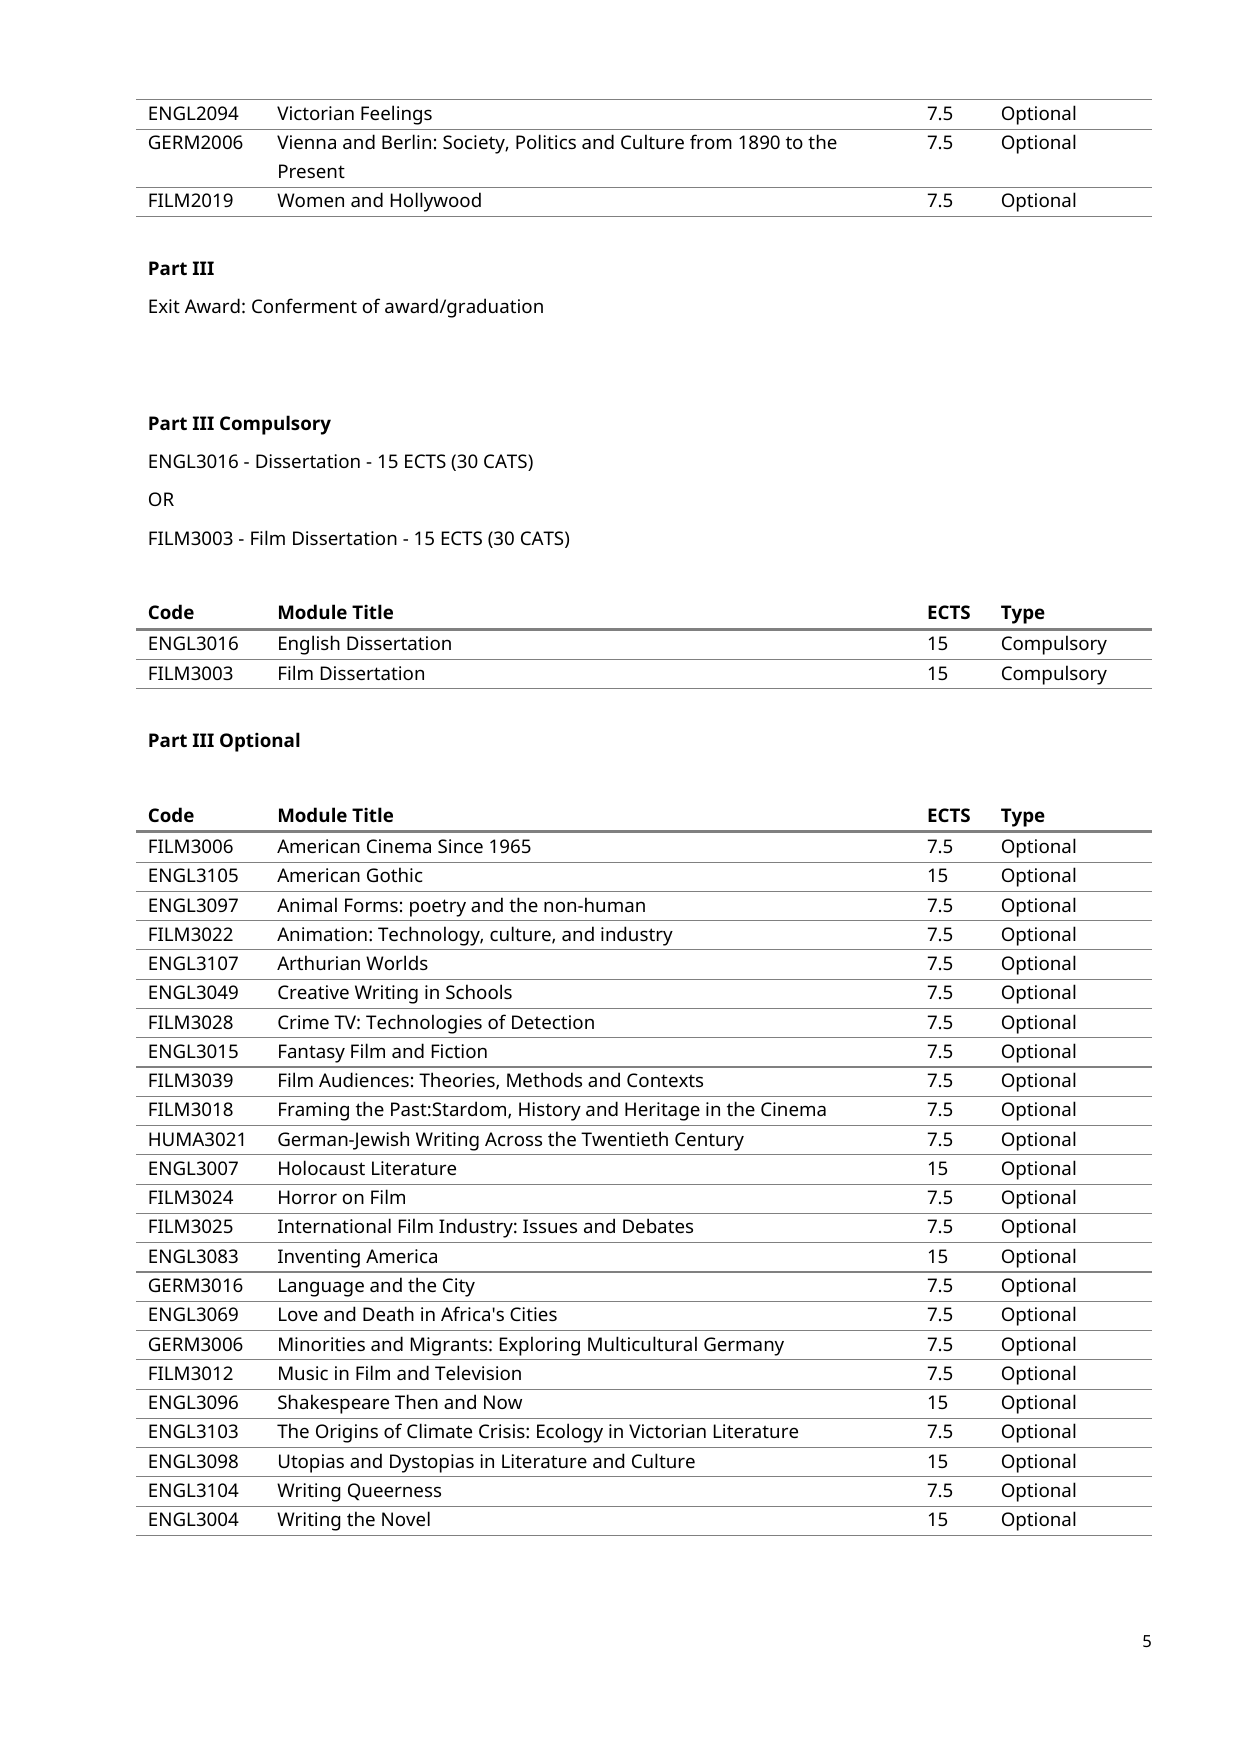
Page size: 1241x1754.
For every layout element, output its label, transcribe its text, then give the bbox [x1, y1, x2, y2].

table_cell 7.5 [916, 921, 989, 949]
table_cell Optional [989, 1273, 1152, 1301]
table_cell The Origins of Climate Crisis: Ecology in Victorian Literature [266, 1419, 916, 1447]
table_cell Optional [989, 1126, 1152, 1154]
table_cell Optional [989, 950, 1152, 979]
table_cell Crime TV: Technologies of Detection [266, 1009, 916, 1037]
table_cell American Gothic [266, 863, 916, 891]
table_cell Optional [989, 100, 1152, 128]
table_cell Animal Forms: poetry and the non-human [266, 892, 916, 920]
table_cell 15 [916, 1243, 989, 1271]
table_cell 7.5 [916, 1009, 989, 1037]
table_cell Compulsory [989, 631, 1152, 659]
table_cell Arthurian Worlds [266, 950, 916, 979]
table_cell HUMA3021 [136, 1126, 266, 1154]
table_cell Optional [989, 863, 1152, 891]
table_cell 15 [916, 660, 989, 688]
table_cell Code [136, 802, 266, 830]
table_cell Optional [989, 1185, 1152, 1213]
table_cell Part III Exit Award: Conferment of award/graduation [136, 217, 1152, 372]
table_cell Film Dissertation [266, 660, 916, 688]
table_cell 7.5 [916, 1477, 989, 1506]
table_cell 15 [916, 1390, 989, 1418]
table_cell GERM3016 [136, 1273, 266, 1301]
table_cell Shakespeare Then and Now [266, 1390, 916, 1418]
table_cell 15 [916, 1507, 989, 1535]
table_cell ENGL3004 [136, 1507, 266, 1535]
table_cell Optional [989, 833, 1152, 862]
table_cell Animation: Technology, culture, and industry [266, 921, 916, 949]
table_cell FILM3028 [136, 1009, 266, 1037]
table_cell International Film Industry: Issues and Debates [266, 1214, 916, 1242]
table_cell Optional [989, 130, 1152, 187]
table_cell FILM2019 [136, 188, 266, 216]
table_cell Optional [989, 1097, 1152, 1125]
table_cell ENGL3103 [136, 1419, 266, 1447]
table_cell 7.5 [916, 1331, 989, 1359]
table_cell ENGL3069 [136, 1302, 266, 1330]
table_cell Music in Film and Television [266, 1360, 916, 1388]
table_cell 7.5 [916, 980, 989, 1008]
table_cell 7.5 [916, 892, 989, 920]
table_cell 7.5 [916, 1360, 989, 1388]
table_cell 7.5 [916, 833, 989, 862]
table_cell Optional [989, 1507, 1152, 1535]
table_cell 7.5 [916, 1185, 989, 1213]
table_cell ENGL3096 [136, 1390, 266, 1418]
table_cell FILM3024 [136, 1185, 266, 1213]
table_cell ECTS [916, 599, 989, 628]
table_cell 7.5 [916, 130, 989, 187]
table_cell Optional [989, 1009, 1152, 1037]
table_cell 7.5 [916, 1214, 989, 1242]
table_cell Women and Hollywood [266, 188, 916, 216]
table_cell Part III Optional [136, 689, 1152, 802]
table_cell Utopias and Dystopias in Literature and Culture [266, 1448, 916, 1476]
table_cell Optional [989, 1243, 1152, 1271]
table_cell 7.5 [916, 100, 989, 128]
table_cell FILM3012 [136, 1360, 266, 1388]
table_cell Optional [989, 1390, 1152, 1418]
table_cell 15 [916, 1155, 989, 1183]
table_cell ENGL3007 [136, 1155, 266, 1183]
table_cell ECTS [916, 802, 989, 830]
table_cell Writing the Novel [266, 1507, 916, 1535]
table_cell American Cinema Since 1965 [266, 833, 916, 862]
table_cell Writing Queerness [266, 1477, 916, 1506]
table_cell Film Audiences: Theories, Methods and Contexts [266, 1068, 916, 1096]
table_cell ENGL2094 [136, 100, 266, 128]
table_cell German-Jewish Writing Across the Twentieth Century [266, 1126, 916, 1154]
table_cell 15 [916, 631, 989, 659]
table_cell 7.5 [916, 1038, 989, 1066]
table_cell Compulsory [989, 660, 1152, 688]
table_cell Optional [989, 1448, 1152, 1476]
table_cell Optional [989, 892, 1152, 920]
table_cell Horror on Film [266, 1185, 916, 1213]
table_cell Type [989, 802, 1152, 830]
table_cell Code [136, 599, 266, 628]
table_cell ENGL3016 [136, 631, 266, 659]
table_cell Optional [989, 188, 1152, 216]
table_cell Module Title [266, 599, 916, 628]
table_cell Optional [989, 1214, 1152, 1242]
table_cell 7.5 [916, 1302, 989, 1330]
table_cell Optional [989, 1331, 1152, 1359]
table_cell Optional [989, 980, 1152, 1008]
table_cell Victorian Feelings [266, 100, 916, 128]
table_cell FILM3025 [136, 1214, 266, 1242]
table_cell 15 [916, 1448, 989, 1476]
table_cell Inventing America [266, 1243, 916, 1271]
table_cell Optional [989, 1477, 1152, 1506]
table_cell Optional [989, 1360, 1152, 1388]
table_cell Creative Writing in Schools [266, 980, 916, 1008]
table_cell Part III Compulsory ENGL3016 - Dissertation - 15 ECTS (30 CATS) OR FILM3003 - Film Dissertation - 15 ECTS (30 CATS) [136, 372, 1152, 599]
table_cell ENGL3083 [136, 1243, 266, 1271]
table_cell Framing the Past:Stardom, History and Heritage in the Cinema [266, 1097, 916, 1125]
table_cell 7.5 [916, 950, 989, 979]
table_cell FILM3039 [136, 1068, 266, 1096]
table_cell FILM3022 [136, 921, 266, 949]
table_cell FILM3003 [136, 660, 266, 688]
table_cell Minorities and Migrants: Exploring Multicultural Germany [266, 1331, 916, 1359]
table_cell ENGL3015 [136, 1038, 266, 1066]
table_cell Fantasy Film and Fiction [266, 1038, 916, 1066]
table_cell Optional [989, 1302, 1152, 1330]
table_cell ENGL3049 [136, 980, 266, 1008]
table_cell Holocaust Literature [266, 1155, 916, 1183]
table_cell FILM3006 [136, 833, 266, 862]
table_cell Optional [989, 1419, 1152, 1447]
table_cell ENGL3098 [136, 1448, 266, 1476]
table_cell ENGL3104 [136, 1477, 266, 1506]
table_cell 7.5 [916, 1126, 989, 1154]
table_cell Love and Death in Africa's Cities [266, 1302, 916, 1330]
table_cell 7.5 [916, 1097, 989, 1125]
table_cell Module Title [266, 802, 916, 830]
table_cell 7.5 [916, 1419, 989, 1447]
table_cell FILM3018 [136, 1097, 266, 1125]
table_cell ENGL3097 [136, 892, 266, 920]
table_cell GERM2006 [136, 130, 266, 187]
table_cell Optional [989, 1038, 1152, 1066]
table_cell Type [989, 599, 1152, 628]
table_cell 7.5 [916, 188, 989, 216]
table_cell 7.5 [916, 1068, 989, 1096]
table_cell 15 [916, 863, 989, 891]
table_cell English Dissertation [266, 631, 916, 659]
table_cell 7.5 [916, 1273, 989, 1301]
table_cell GERM3006 [136, 1331, 266, 1359]
table_cell ENGL3107 [136, 950, 266, 979]
table_cell Optional [989, 1155, 1152, 1183]
table_cell Optional [989, 921, 1152, 949]
table_cell Language and the City [266, 1273, 916, 1301]
table_cell ENGL3105 [136, 863, 266, 891]
table_cell Vienna and Berlin: Society, Politics and Culture from 1890 to the Present [266, 130, 916, 187]
table_cell Optional [989, 1068, 1152, 1096]
